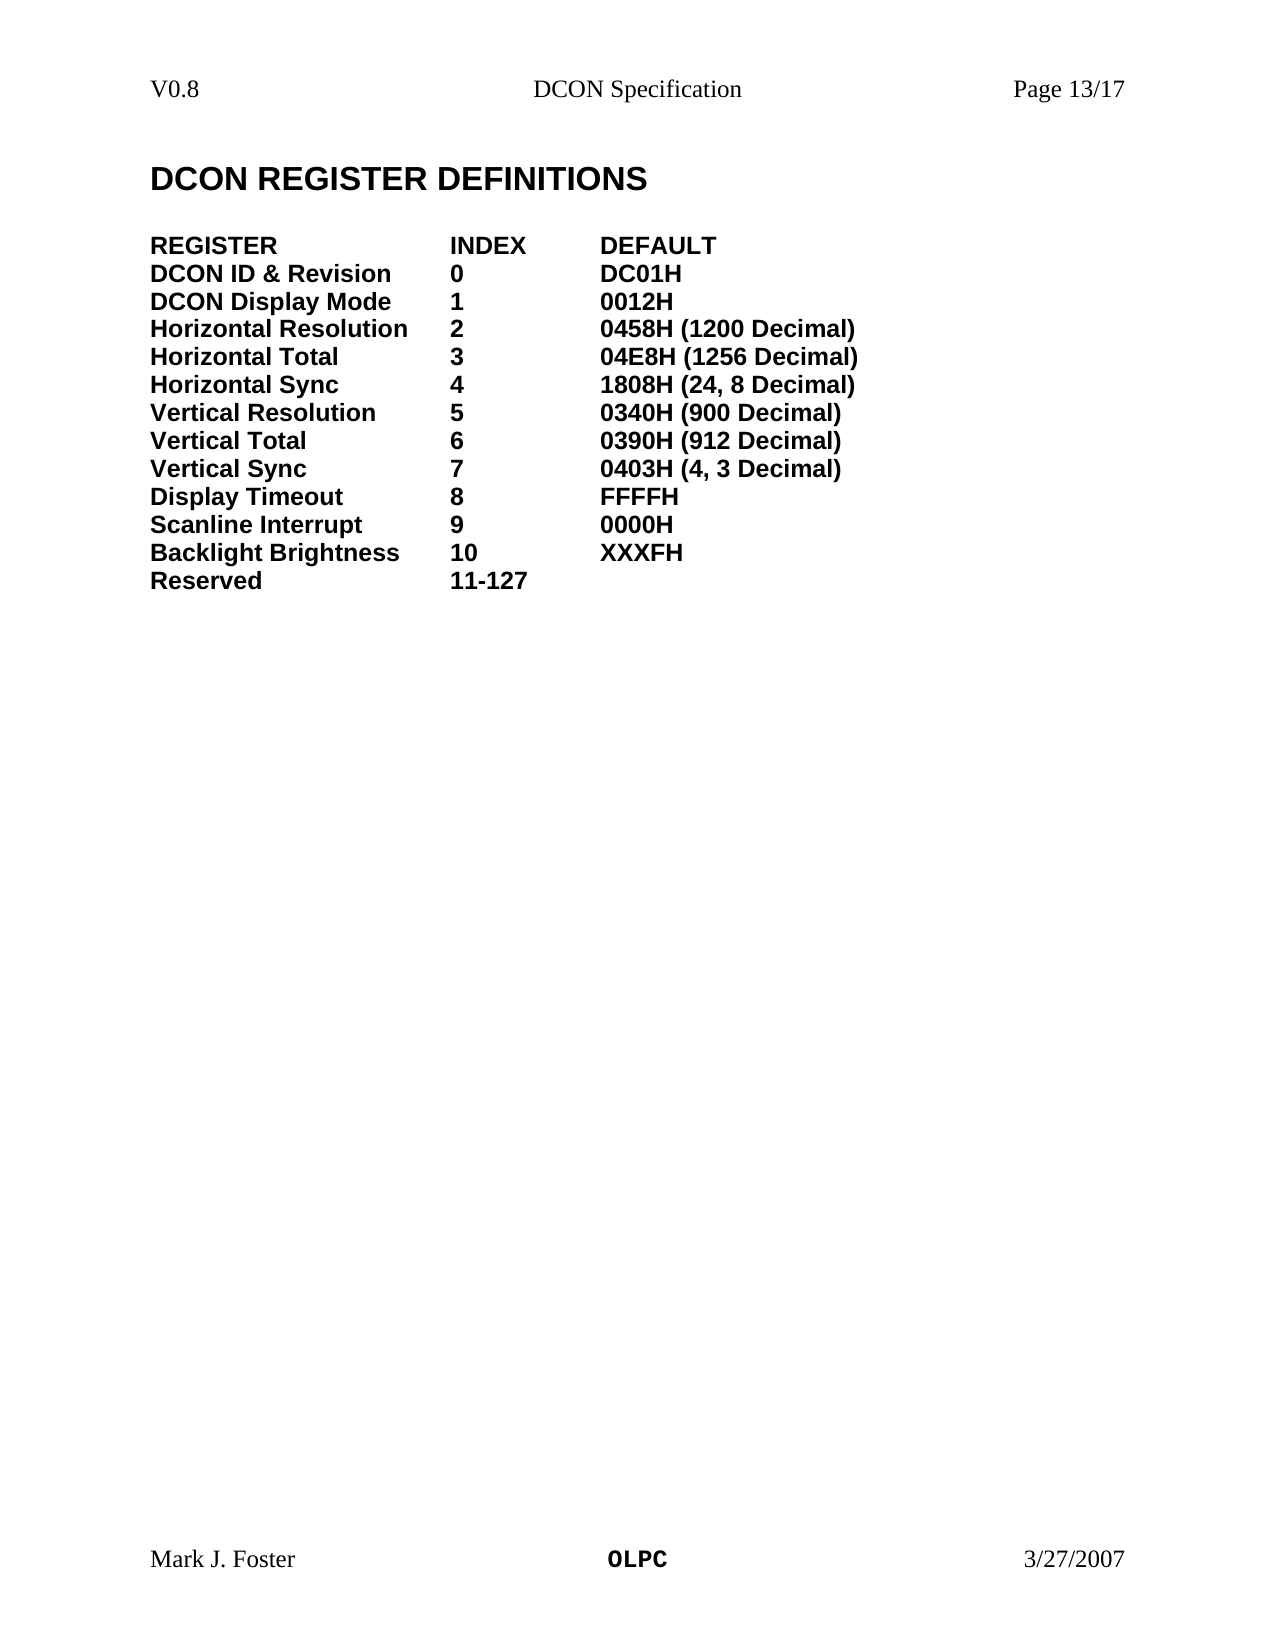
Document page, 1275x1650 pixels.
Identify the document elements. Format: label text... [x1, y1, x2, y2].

text Backlight Brightness 10 XXXFH [150, 538, 1125, 566]
subtitle DCON REGISTER DEFINITIONS [150, 160, 1125, 197]
text Vertical Sync 7 0403H (4, 3 Decimal) [150, 455, 1125, 483]
text Horizontal Sync 4 1808H (24, 8 Decimal) [150, 371, 1125, 399]
text Scanline Interrupt 9 0000H [150, 511, 1125, 538]
text Display Timeout 8 FFFFH [150, 483, 1125, 511]
text Reserved 11-127 [150, 566, 1125, 594]
text Vertical Resolution 5 0340H (900 Decimal) [150, 399, 1125, 427]
text DCON Display Mode 1 0012H [150, 287, 1125, 315]
text Horizontal Total 3 04E8H (1256 Decimal) [150, 343, 1125, 371]
text Vertical Total 6 0390H (912 Decimal) [150, 427, 1125, 455]
text REGISTER INDEX DEFAULT [150, 231, 1125, 259]
text DCON ID & Revision 0 DC01H [150, 259, 1125, 287]
text Horizontal Resolution 2 0458H (1200 Decimal) [150, 315, 1125, 343]
